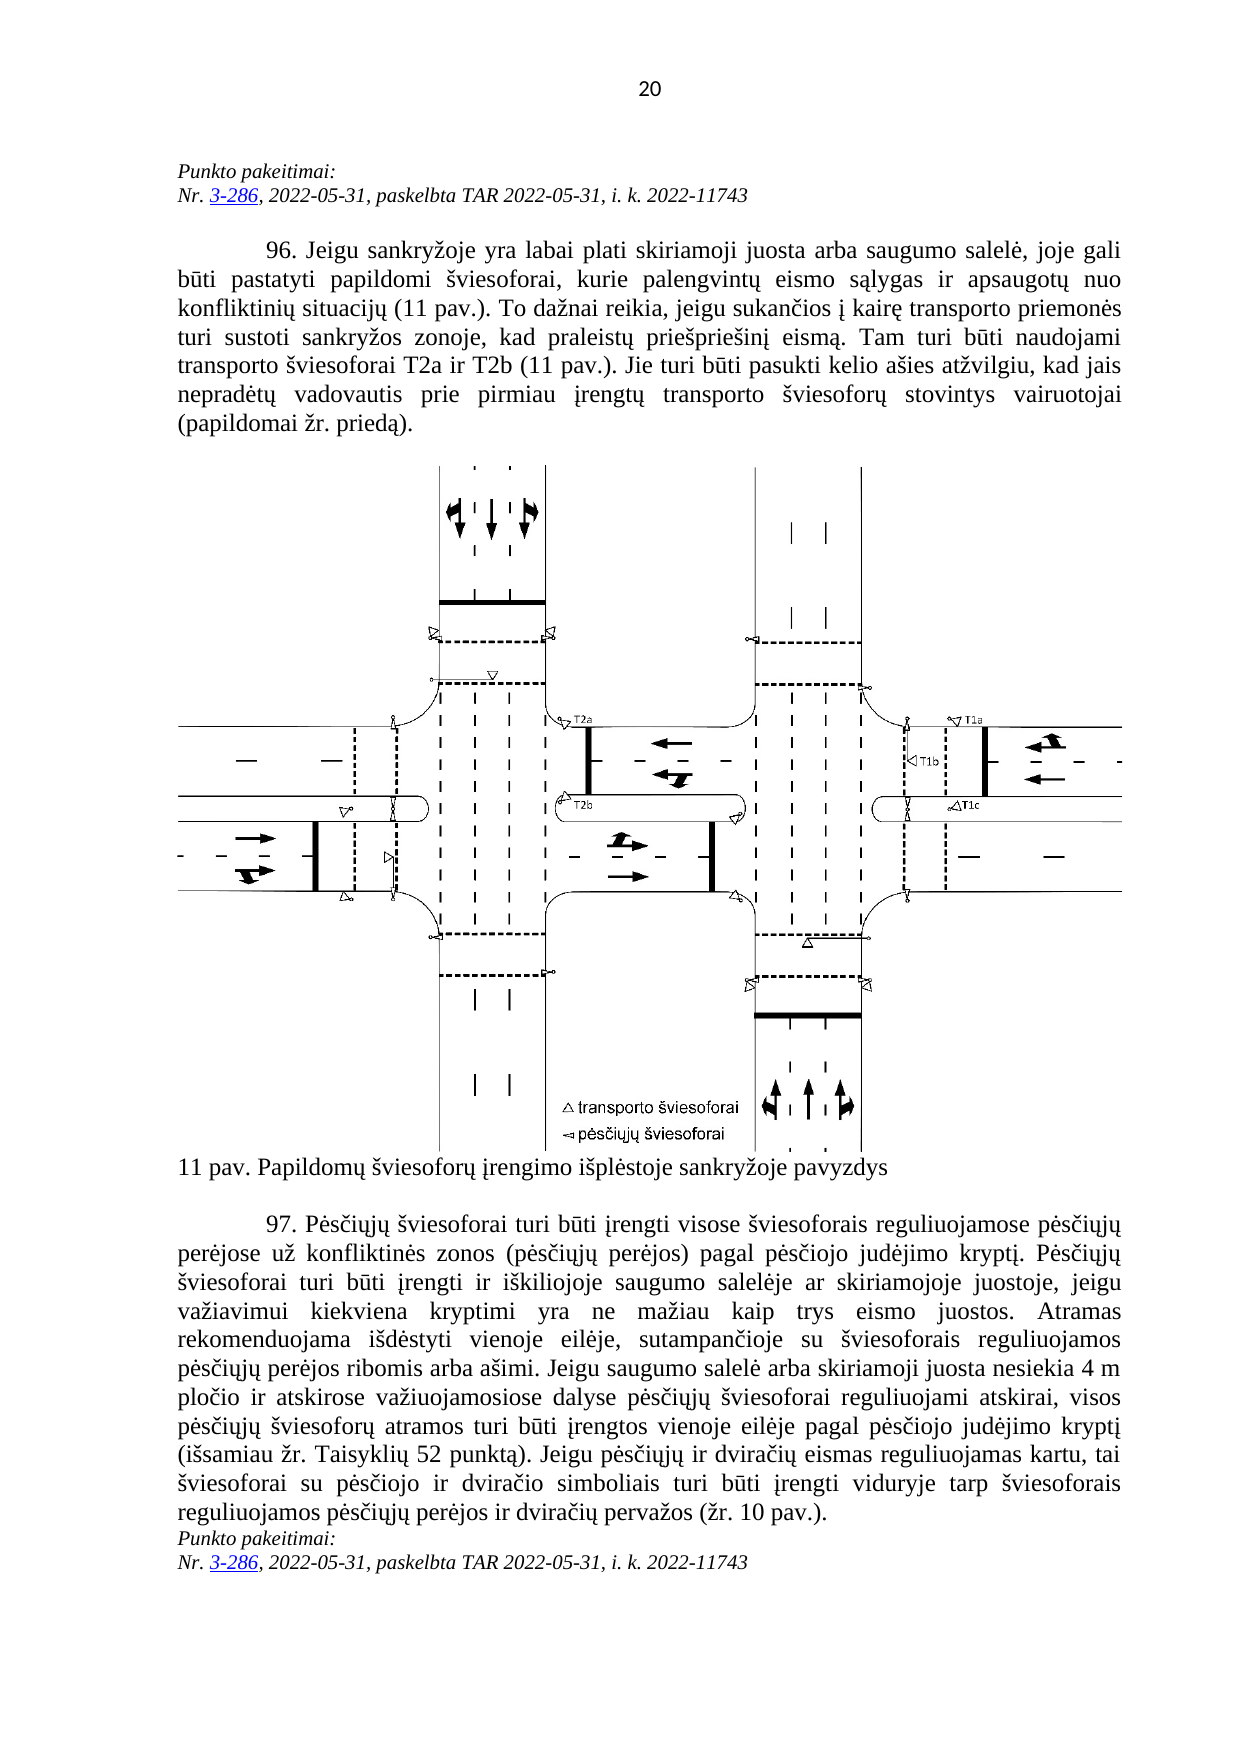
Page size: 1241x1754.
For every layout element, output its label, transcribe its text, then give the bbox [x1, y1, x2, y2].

text 97. Pėsčiųjų šviesoforai turi būti įrengti visose šviesoforais reguliuojamose pėsčiųjų perėjose už konfliktinės zonos (pėsčiųjų perėjos) pagal pėsčiojo judėjimo kryptį. Pėsčiųjų šviesoforai turi būti įrengti ir iškiliojoje saugumo salelėje ar skiriamojoje juostoje, jeigu važiavimui kiekviena kryptimi yra ne mažiau kaip trys eismo juostos. Atramas rekomenduojama išdėstyti vienoje eilėje, sutampančioje su šviesoforais reguliuojamos pėsčiųjų perėjos ribomis arba ašimi. Jeigu saugumo salelė arba skiriamoji juosta nesiekia 4 m pločio ir atskirose važiuojamosiose dalyse pėsčiųjų šviesoforai reguliuojami atskirai, visos pėsčiųjų šviesoforų atramos turi būti įrengtos vienoje eilėje pagal pėsčiojo judėjimo kryptį (išsamiau žr. Taisyklių 52 punktą). Jeigu pėsčiųjų ir dviračių eismas reguliuojamas kartu, tai šviesoforai su pėsčiojo ir dviračio simboliais turi būti įrengti viduryje tarp šviesoforais reguliuojamos pėsčiųjų perėjos ir dviračių pervažos (žr. 10 pav.). [177, 1209, 1122, 1526]
text Nr. 3-286, 2022-05-31, paskelbta TAR 2022-05-31, i. k. 2022-11743 [177, 1550, 1122, 1574]
text 11 pav. Papildomų šviesoforų įrengimo išplėstoje sankryžoje pavyzdys [177, 1152, 1122, 1181]
text 96. Jeigu sankryžoje yra labai plati skiriamoji juosta arba saugumo salelė, joje gali būti pastatyti papildomi šviesoforai, kurie palengvintų eismo sąlygas ir apsaugotų nuo konfliktinių situacijų (11 pav.). To dažnai reikia, jeigu sukančios į kairę transporto priemonės turi sustoti sankryžos zonoje, kad praleistų priešpriešinį eismą. Tam turi būti naudojami transporto šviesoforai T2a ir T2b (11 pav.). Jie turi būti pasukti kelio ašies atžvilgiu, kad jais nepradėtų vadovautis prie pirmiau įrengtų transporto šviesoforų stovintys vairuotojai (papildomai žr. priedą). [177, 236, 1122, 437]
text Punkto pakeitimai: [177, 159, 1122, 183]
text Punkto pakeitimai: [177, 1526, 1122, 1550]
text Nr. 3-286, 2022-05-31, paskelbta TAR 2022-05-31, i. k. 2022-11743 [177, 183, 1122, 207]
